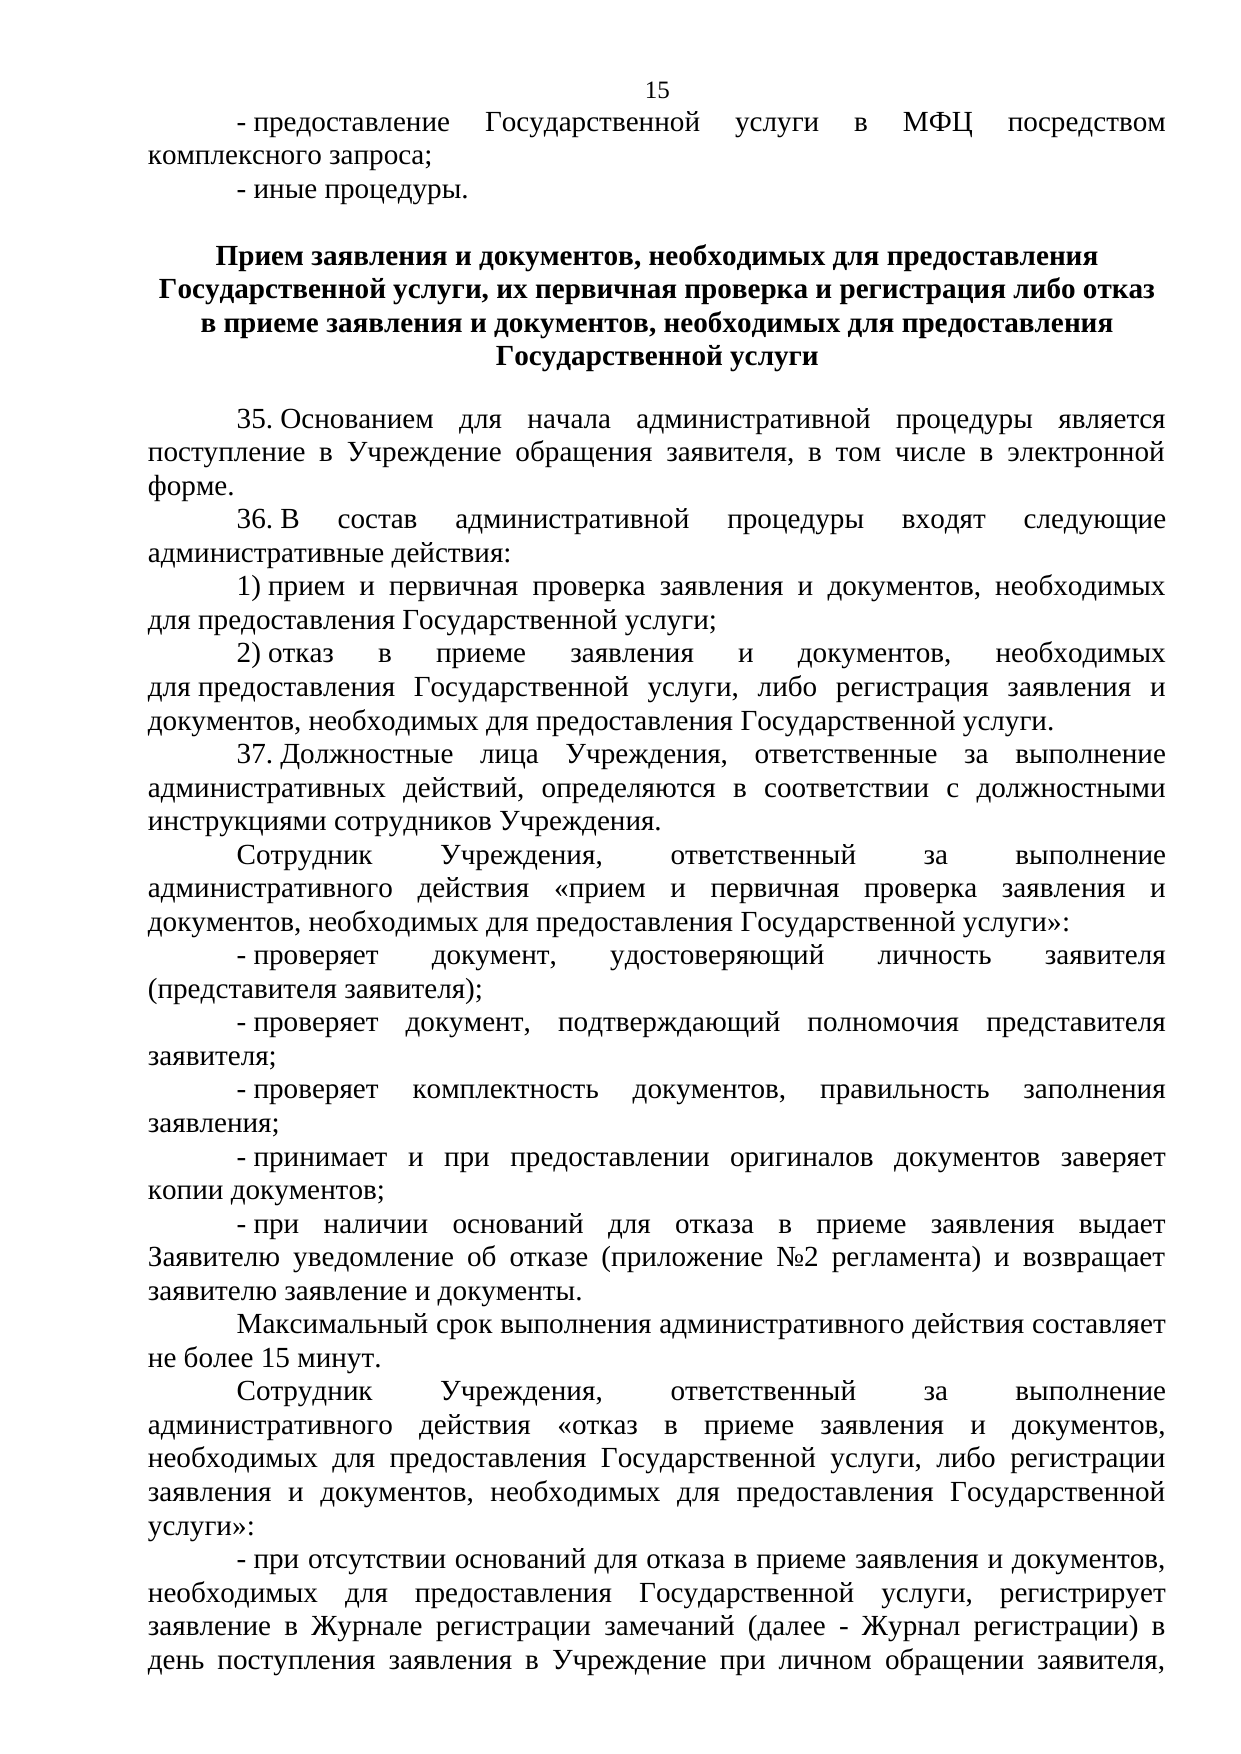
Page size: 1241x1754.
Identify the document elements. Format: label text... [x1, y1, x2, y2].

text Прием заявления и документов, необходимых для предоставления Государственной услуги, их первичная проверка и регистрация либо отказ в приеме заявления и документов, необходимых для предоставления Государственной услуги [148, 238, 1166, 372]
text - проверяет документ, подтверждающий полномочия представителя заявителя; [148, 1004, 1166, 1072]
text 35. Основанием для начала административной процедуры является поступление в Учреждение обращения заявителя, в том числе в электронной форме. [148, 401, 1166, 501]
text - при отсутствии оснований для отказа в приеме заявления и документов, необходимых для предоставления Государственной услуги, регистрирует заявление в Журнале регистрации замечаний (далее - Журнал регистрации) в день поступления заявления в Учреждение при личном обращении заявителя, [148, 1541, 1166, 1675]
text Сотрудник Учреждения, ответственный за выполнение административного действия «прием и первичная проверка заявления и документов, необходимых для предоставления Государственной услуги»: [148, 837, 1166, 937]
text Сотрудник Учреждения, ответственный за выполнение административного действия «отказ в приеме заявления и документов, необходимых для предоставления Государственной услуги, либо регистрации заявления и документов, необходимых для предоставления Государственной услуги»: [148, 1373, 1166, 1541]
text Максимальный срок выполнения административного действия составляет не более 15 минут. [148, 1306, 1166, 1373]
text - при наличии оснований для отказа в приеме заявления выдает Заявителю уведомление об отказе (приложение №2 регламента) и возвращает заявителю заявление и документы. [148, 1206, 1166, 1306]
text 37. Должностные лица Учреждения, ответственные за выполнение административных действий, определяются в соответствии с должностными инструкциями сотрудников Учреждения. [148, 736, 1166, 837]
text - проверяет комплектность документов, правильность заполнения заявления; [148, 1072, 1166, 1139]
text - принимает и при предоставлении оригиналов документов заверяет копии документов; [148, 1139, 1166, 1206]
text 36. В состав административной процедуры входят следующие административные действия: [148, 501, 1166, 568]
text - иные процедуры. [148, 171, 1166, 204]
text - предоставление Государственной услуги в МФЦ посредством комплексного запроса; [148, 104, 1166, 171]
text 2) отказ в приеме заявления и документов, необходимых для предоставления Государственной услуги, либо регистрация заявления и документов, необходимых для предоставления Государственной услуги. [148, 636, 1166, 736]
text - проверяет документ, удостоверяющий личность заявителя (представителя заявителя); [148, 937, 1166, 1004]
text 1) прием и первичная проверка заявления и документов, необходимых для предоставления Государственной услуги; [148, 568, 1166, 636]
